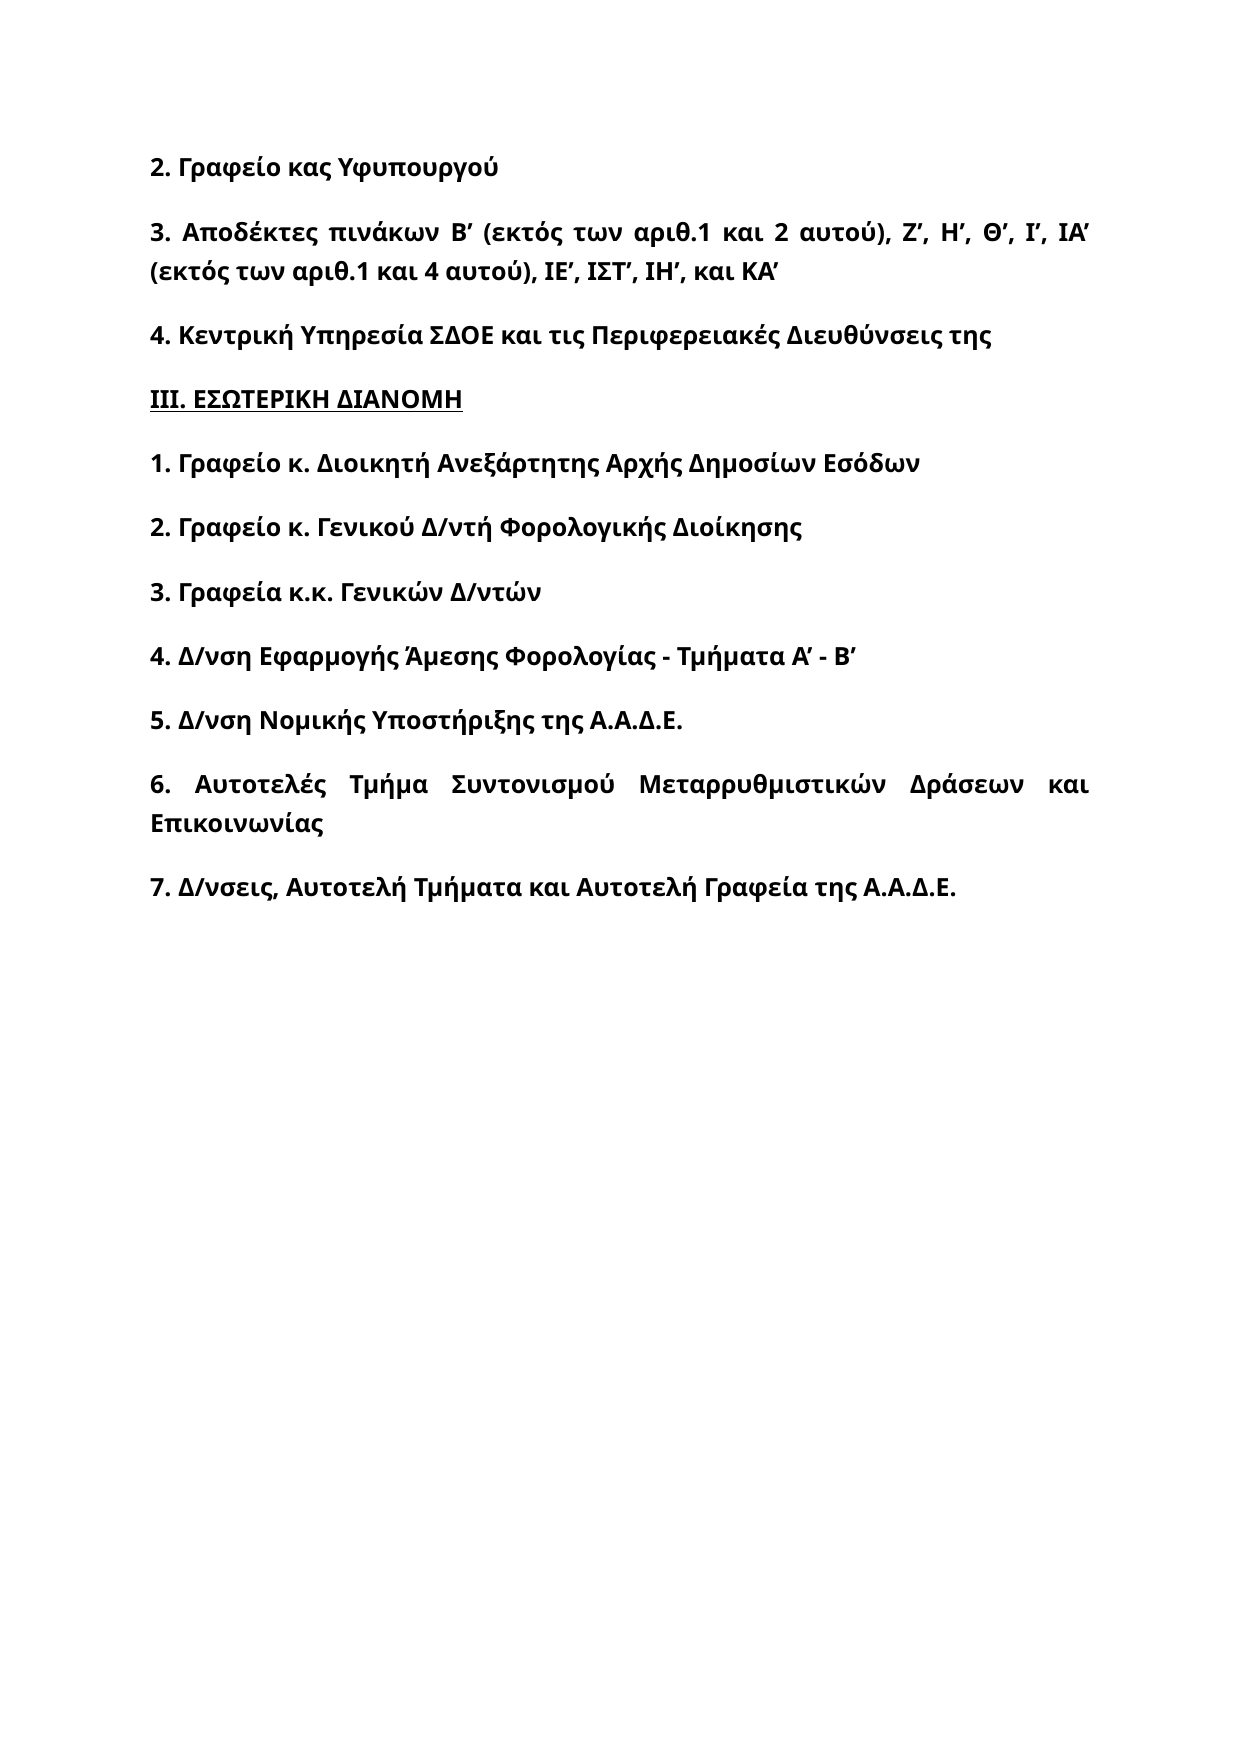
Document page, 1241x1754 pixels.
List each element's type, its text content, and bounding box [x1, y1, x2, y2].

text 4. Κεντρική Υπηρεσία ΣΔΟΕ και τις Περιφερειακές Διευθύνσεις της [150, 317, 1090, 352]
text 3. Αποδέκτες πινάκων Β’ (εκτός των αριθ.1 και 2 αυτού), Ζ’, Η’, Θ’, Ι’, ΙΑ’ (εκτός των αριθ.1 και 4 αυτού), ΙΕ’, ΙΣΤ’, ΙΗ’, και ΚΑ’ [150, 214, 1090, 287]
text 6. Αυτοτελές Τμήμα Συντονισμού Μεταρρυθμιστικών Δράσεων και Επικοινωνίας [150, 767, 1090, 840]
text 2. Γραφείο κας Υφυπουργού [150, 150, 1090, 184]
text 2. Γραφείο κ. Γενικού Δ/ντή Φορολογικής Διοίκησης [150, 510, 1090, 544]
text 5. Δ/νση Νομικής Υποστήριξης της Α.Α.Δ.Ε. [150, 702, 1090, 737]
text 4. Δ/νση Εφαρμογής Άμεσης Φορολογίας - Τμήματα Α’ - Β’ [150, 638, 1090, 672]
text 1. Γραφείο κ. Διοικητή Ανεξάρτητης Αρχής Δημοσίων Εσόδων [150, 446, 1090, 480]
text 3. Γραφεία κ.κ. Γενικών Δ/ντών [150, 574, 1090, 608]
text 7. Δ/νσεις, Αυτοτελή Τμήματα και Αυτοτελή Γραφεία της Α.Α.Δ.Ε. [150, 870, 1090, 904]
text ΙΙΙ. ΕΣΩΤΕΡΙΚΗ ΔΙΑΝΟΜΗ [150, 382, 1090, 416]
